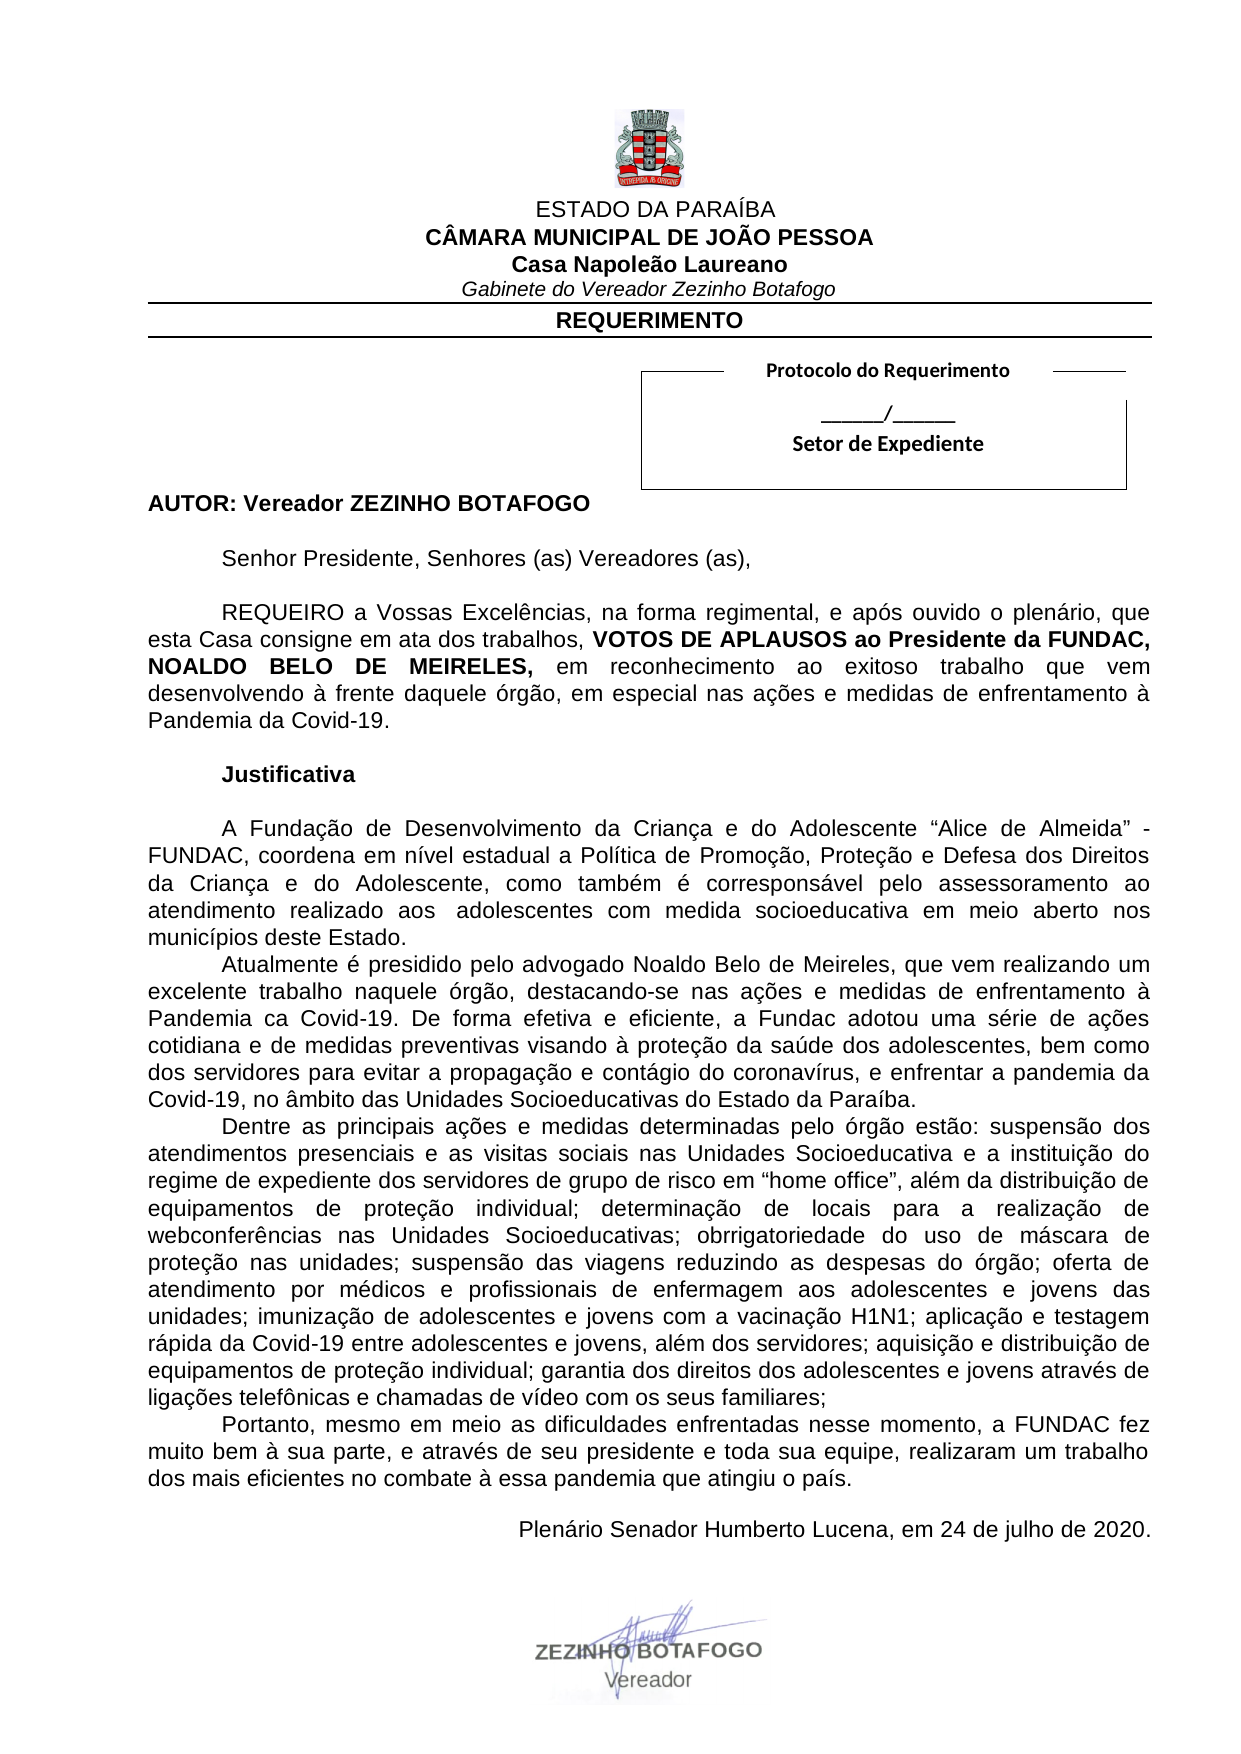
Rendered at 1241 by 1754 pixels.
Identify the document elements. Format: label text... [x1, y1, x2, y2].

text AUTOR: Vereador ZEZINHO BOTAFOGO [148, 490, 1152, 517]
text A Fundação de Desenvolvimento da Criança e do Adolescente “Alice de Almeida” - FUNDAC, coordena em nível estadual a Política de Promoção, Proteção e Defesa dos Direitos da Criança e do Adolescente, como também é corresponsável pelo assessoramento ao atendimento realizado aos adolescentes com medida socioeducativa em meio aberto nos municípios deste Estado. [148, 815, 1152, 950]
picture [528, 1597, 771, 1705]
table_cell ______/______ [724, 400, 1053, 429]
table_header [1053, 340, 1127, 371]
table_cell [1053, 371, 1127, 400]
table_cell [724, 458, 1053, 488]
text REQUEIRO a Vossas Excelências, na forma regimental, e após ouvido o plenário, que esta Casa consigne em ata dos trabalhos, VOTOS DE APLAUSOS ao Presidente da FUNDAC, NOALDO BELO DE MEIRELES, em reconhecimento ao exitoso trabalho que vem desenvolvendo à frente daquele órgão, em especial nas ações e medidas de enfrentamento à Pandemia da Covid-19. [148, 598, 1152, 733]
text Justificativa [148, 761, 1152, 788]
text Atualmente é presidido pelo advogado Noaldo Belo de Meireles, que vem realizando um excelente trabalho naquele órgão, destacando-se nas ações e medidas de enfrentamento à Pandemia ca Covid-19. De forma efetiva e eficiente, a Fundac adotou uma série de ações cotidiana e de medidas preventivas visando à proteção da saúde dos adolescentes, bem como dos servidores para evitar a propagação e contágio do coronavírus, e enfrentar a pandemia da Covid-19, no âmbito das Unidades Socioeducativas do Estado da Paraíba. [148, 950, 1152, 1113]
table_cell [642, 372, 723, 400]
text REQUERIMENTO [148, 304, 1152, 336]
table_cell [642, 458, 723, 488]
text Dentre as principais ações e medidas determinadas pelo órgão estão: suspensão dos atendimentos presenciais e as visitas sociais nas Unidades Socioeducativa e a instituição do regime de expediente dos servidores de grupo de risco em “home office”, além da distribuição de equipamentos de proteção individual; determinação de locais para a realização de webconferências nas Unidades Socioeducativas; obrrigatoriedade do uso de máscara de proteção nas unidades; suspensão das viagens reduzindo as despesas do órgão; oferta de atendimento por médicos e profissionais de enfermagem aos adolescentes e jovens das unidades; imunização de adolescentes e jovens com a vacinação H1N1; aplicação e testagem rápida da Covid-19 entre adolescentes e jovens, além dos servidores; aquisição e distribuição de equipamentos de proteção individual; garantia dos direitos dos adolescentes e jovens através de ligações telefônicas e chamadas de vídeo com os seus familiares; [148, 1113, 1152, 1411]
table_cell [642, 429, 723, 458]
text Senhor Presidente, Senhores (as) Vereadores (as), [148, 544, 1152, 571]
text Plenário Senador Humberto Lucena, em 24 de julho de 2020. [148, 1516, 1152, 1543]
table_header Protocolo do Requerimento [724, 340, 1053, 400]
table_cell [1053, 458, 1126, 488]
table_cell [1053, 429, 1126, 458]
table_header [641, 340, 723, 371]
table_cell [642, 400, 723, 429]
table_cell Setor de Expediente [724, 429, 1053, 458]
table_cell [1053, 400, 1126, 429]
text Portanto, mesmo em meio as dificuldades enfrentadas nesse momento, a FUNDAC fez muito bem à sua parte, e através de seu presidente e toda sua equipe, realizaram um trabalho dos mais eficientes no combate à essa pandemia que atingiu o país. [148, 1411, 1152, 1492]
